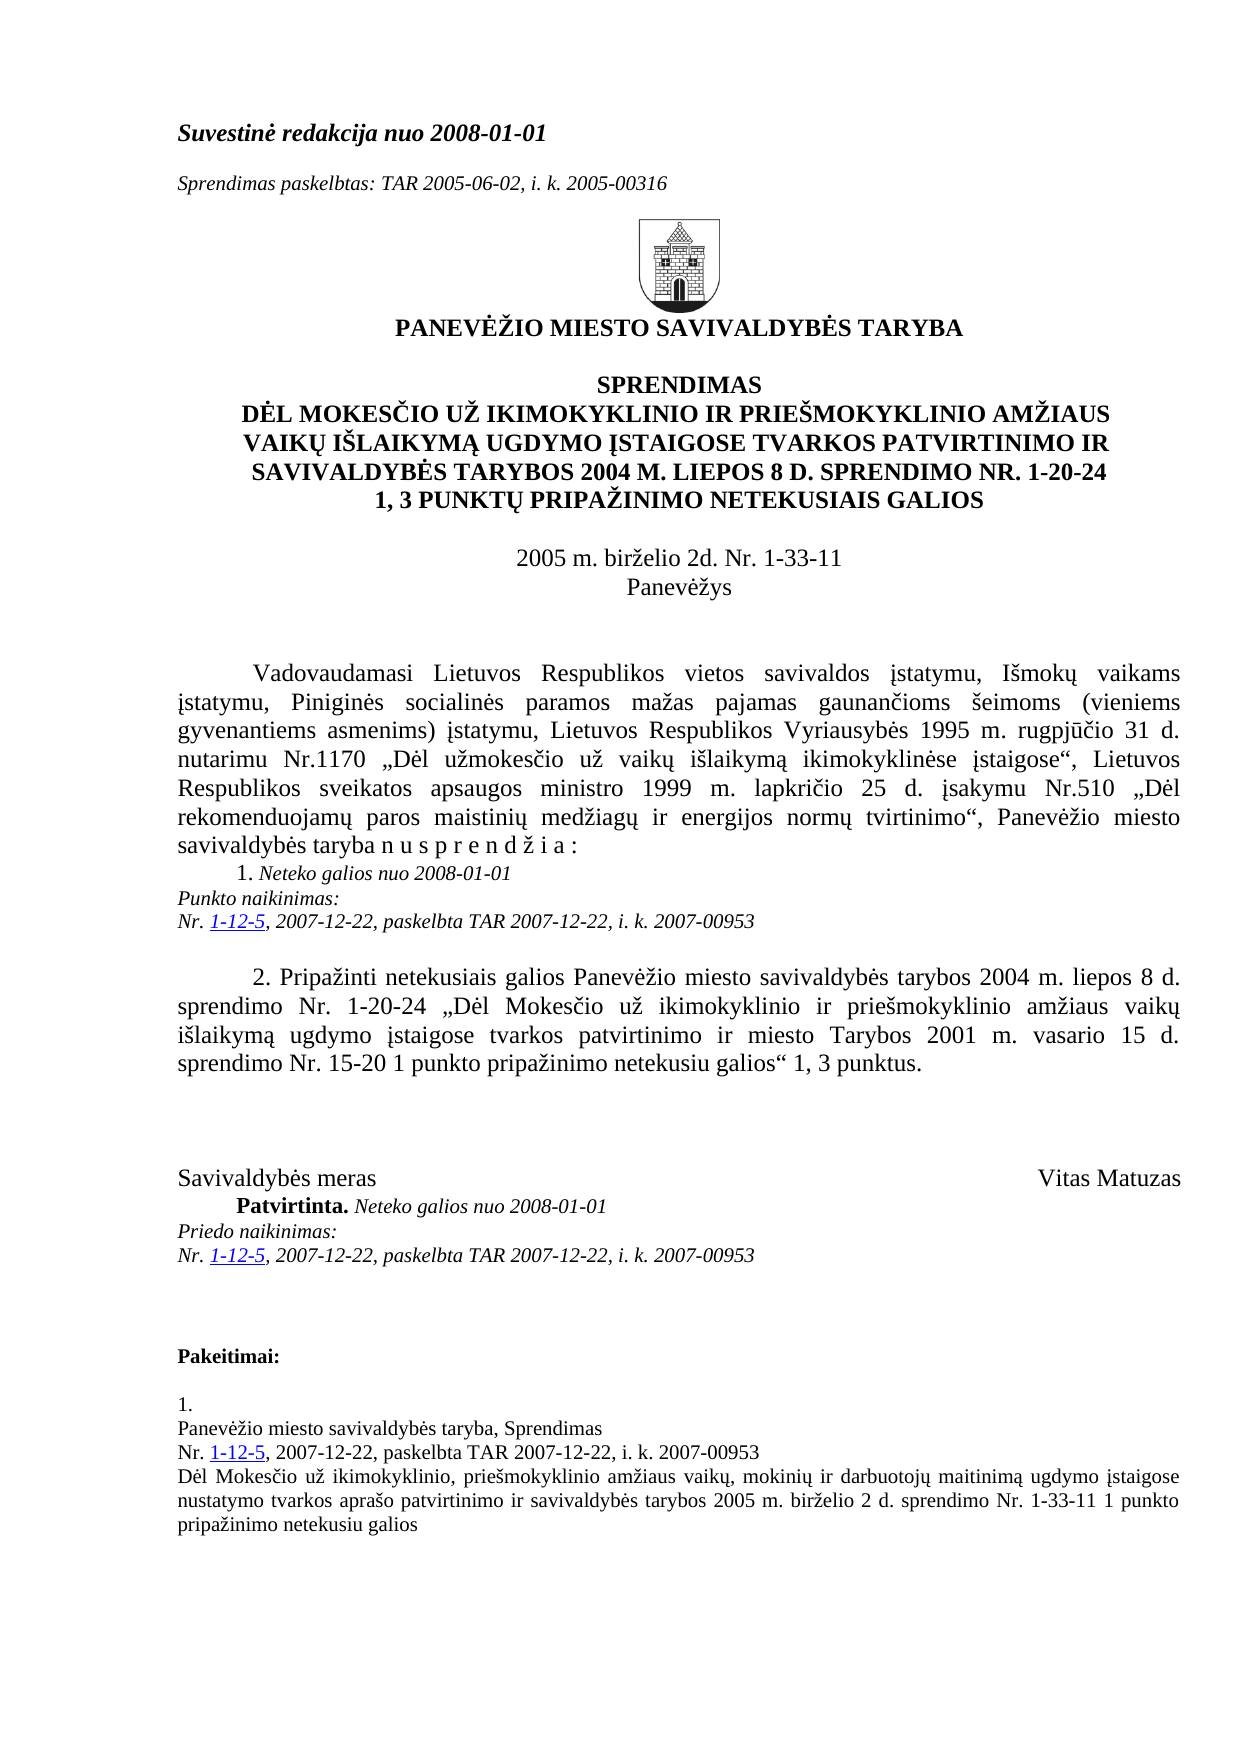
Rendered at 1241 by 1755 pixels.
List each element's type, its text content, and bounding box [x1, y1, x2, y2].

text VAIKŲ IŠLAIKYMĄ UGDYMO ĮSTAIGOSE TVARKOS PATVIRTINIMO IR [177, 428, 1181, 457]
text 1. [177, 1392, 1181, 1416]
text PANEVĖŽIO MIESTO SAVIVALDYBĖS TARYBA [177, 313, 1181, 342]
text DĖL MOKESČIO UŽ IKIMOKYKLINIO IR PRIEŠMOKYKLINIO AMŽIAUS [177, 399, 1181, 428]
text Panevėžys [177, 572, 1181, 600]
text Suvestinė redakcija nuo 2008-01-01 [177, 118, 1181, 147]
text 2005 m. birželio 2d. Nr. 1-33-11 [177, 543, 1181, 572]
text Nr. 1-12-5, 2007-12-22, paskelbta TAR 2007-12-22, i. k. 2007-00953 [177, 1440, 1181, 1464]
text Panevėžio miesto savivaldybės taryba, Sprendimas [177, 1416, 1181, 1440]
text Sprendimas paskelbtas: TAR 2005-06-02, i. k. 2005-00316 [177, 171, 1181, 195]
text Priedo naikinimas: [177, 1219, 1181, 1243]
text Vadovaudamasi Lietuvos Respublikos vietos savivaldos įstatymu, Išmokų vaikams įstatymu, Piniginės socialinės paramos mažas pajamas gaunančioms šeimoms (vieniems gyvenantiems asmenims) įstatymu, Lietuvos Respublikos Vyriausybės 1995 m. rugpjūčio 31 d. nutarimu Nr.1170 „Dėl užmokesčio už vaikų išlaikymą ikimokyklinėse įstaigose“, Lietuvos Respublikos sveikatos apsaugos ministro 1999 m. lapkričio 25 d. įsakymu Nr.510 „Dėl rekomenduojamų paros maistinių medžiagų ir energijos normų tvirtinimo“, Panevėžio miesto savivaldybės taryba n u s p r e n d ž i a : [177, 658, 1181, 859]
text Punkto naikinimas: [177, 885, 1181, 909]
text SPRENDIMAS [177, 370, 1181, 399]
text Patvirtinta. Neteko galios nuo 2008-01-01 [177, 1192, 1181, 1219]
text Dėl Mokesčio už ikimokyklinio, priešmokyklinio amžiaus vaikų, mokinių ir darbuotojų maitinimą ugdymo įstaigose nustatymo tvarkos aprašo patvirtinimo ir savivaldybės tarybos 2005 m. birželio 2 d. sprendimo Nr. 1-33-11 1 punkto pripažinimo netekusiu galios [177, 1464, 1181, 1536]
text SAVIVALDYBĖS TARYBOS 2004 M. LIEPOS 8 D. SPRENDIMO NR. 1-20-24 [177, 457, 1181, 485]
text Nr. 1-12-5, 2007-12-22, paskelbta TAR 2007-12-22, i. k. 2007-00953 [177, 1243, 1181, 1267]
text Savivaldybės meras Vitas Matuzas [177, 1163, 1181, 1192]
text 2. Pripažinti netekusiais galios Panevėžio miesto savivaldybės tarybos 2004 m. liepos 8 d. sprendimo Nr. 1-20-24 „Dėl Mokesčio už ikimokyklinio ir priešmokyklinio amžiaus vaikų išlaikymą ugdymo įstaigose tvarkos patvirtinimo ir miesto Tarybos 2001 m. vasario 15 d. sprendimo Nr. 15-20 1 punkto pripažinimo netekusiu galios“ 1, 3 punktus. [177, 962, 1181, 1077]
text 1, 3 PUNKTŲ PRIPAŽINIMO NETEKUSIAIS GALIOS [177, 485, 1181, 514]
text Nr. 1-12-5, 2007-12-22, paskelbta TAR 2007-12-22, i. k. 2007-00953 [177, 909, 1181, 933]
text Pakeitimai: [177, 1344, 1181, 1368]
text 1. Neteko galios nuo 2008-01-01 [177, 859, 1181, 885]
